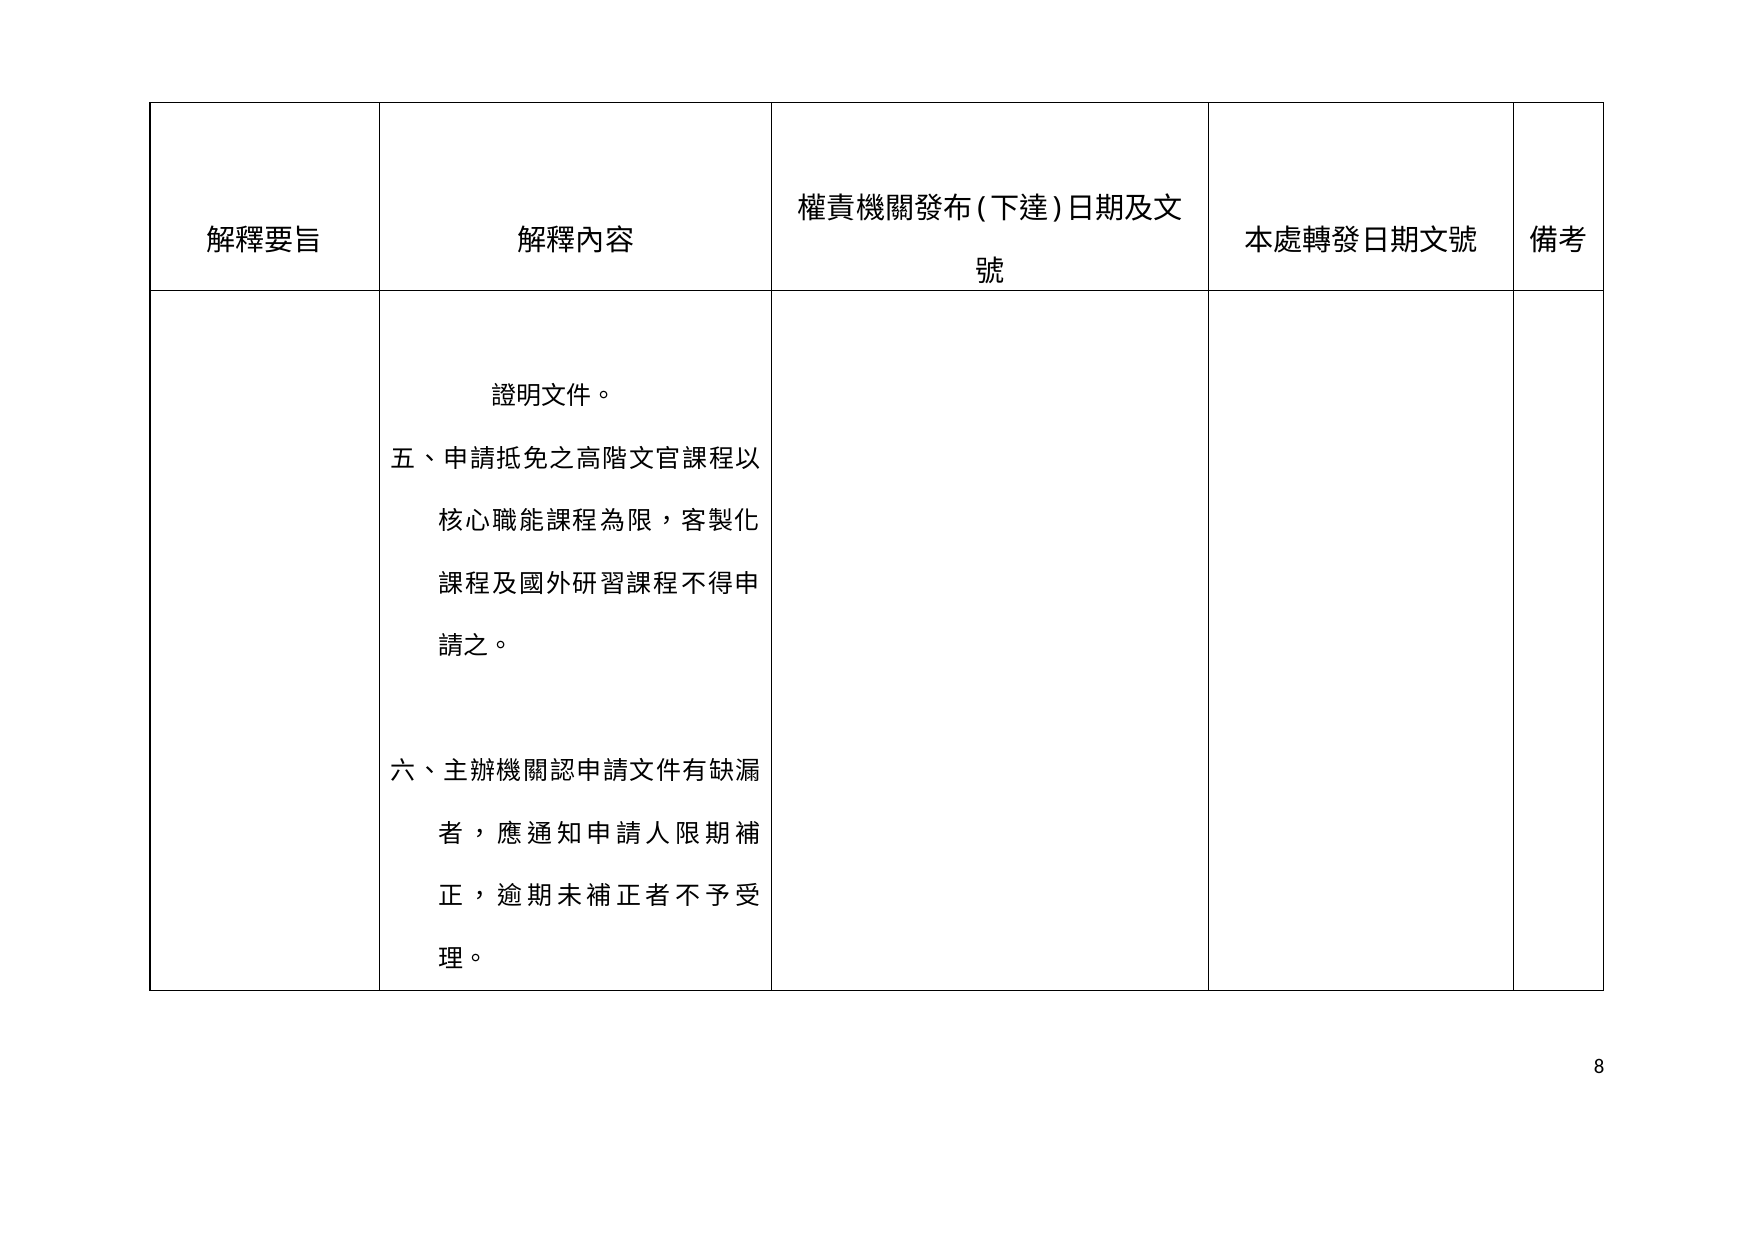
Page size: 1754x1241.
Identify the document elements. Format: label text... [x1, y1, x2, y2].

table_header 權責機關發布(下達)日期及文號 [772, 103, 1208, 289]
table_cell 證明文件。 五、申請抵免之高階文官課程以核心職能課程為限，客製化課程及國外研習課程不得申請之。 六、主辦機關認申請文件有缺漏者，應通知申請人限期補正，逾期未補正者不予受理。 [380, 291, 771, 989]
table_cell [1209, 291, 1513, 989]
table_header 備考 [1514, 103, 1603, 289]
table_cell [1514, 291, 1603, 989]
table_header 解釋內容 [380, 103, 771, 289]
table_header 本處轉發日期文號 [1209, 103, 1513, 289]
table_cell [151, 291, 379, 989]
table_cell [772, 291, 1208, 989]
table_header 解釋要旨 [151, 103, 379, 289]
